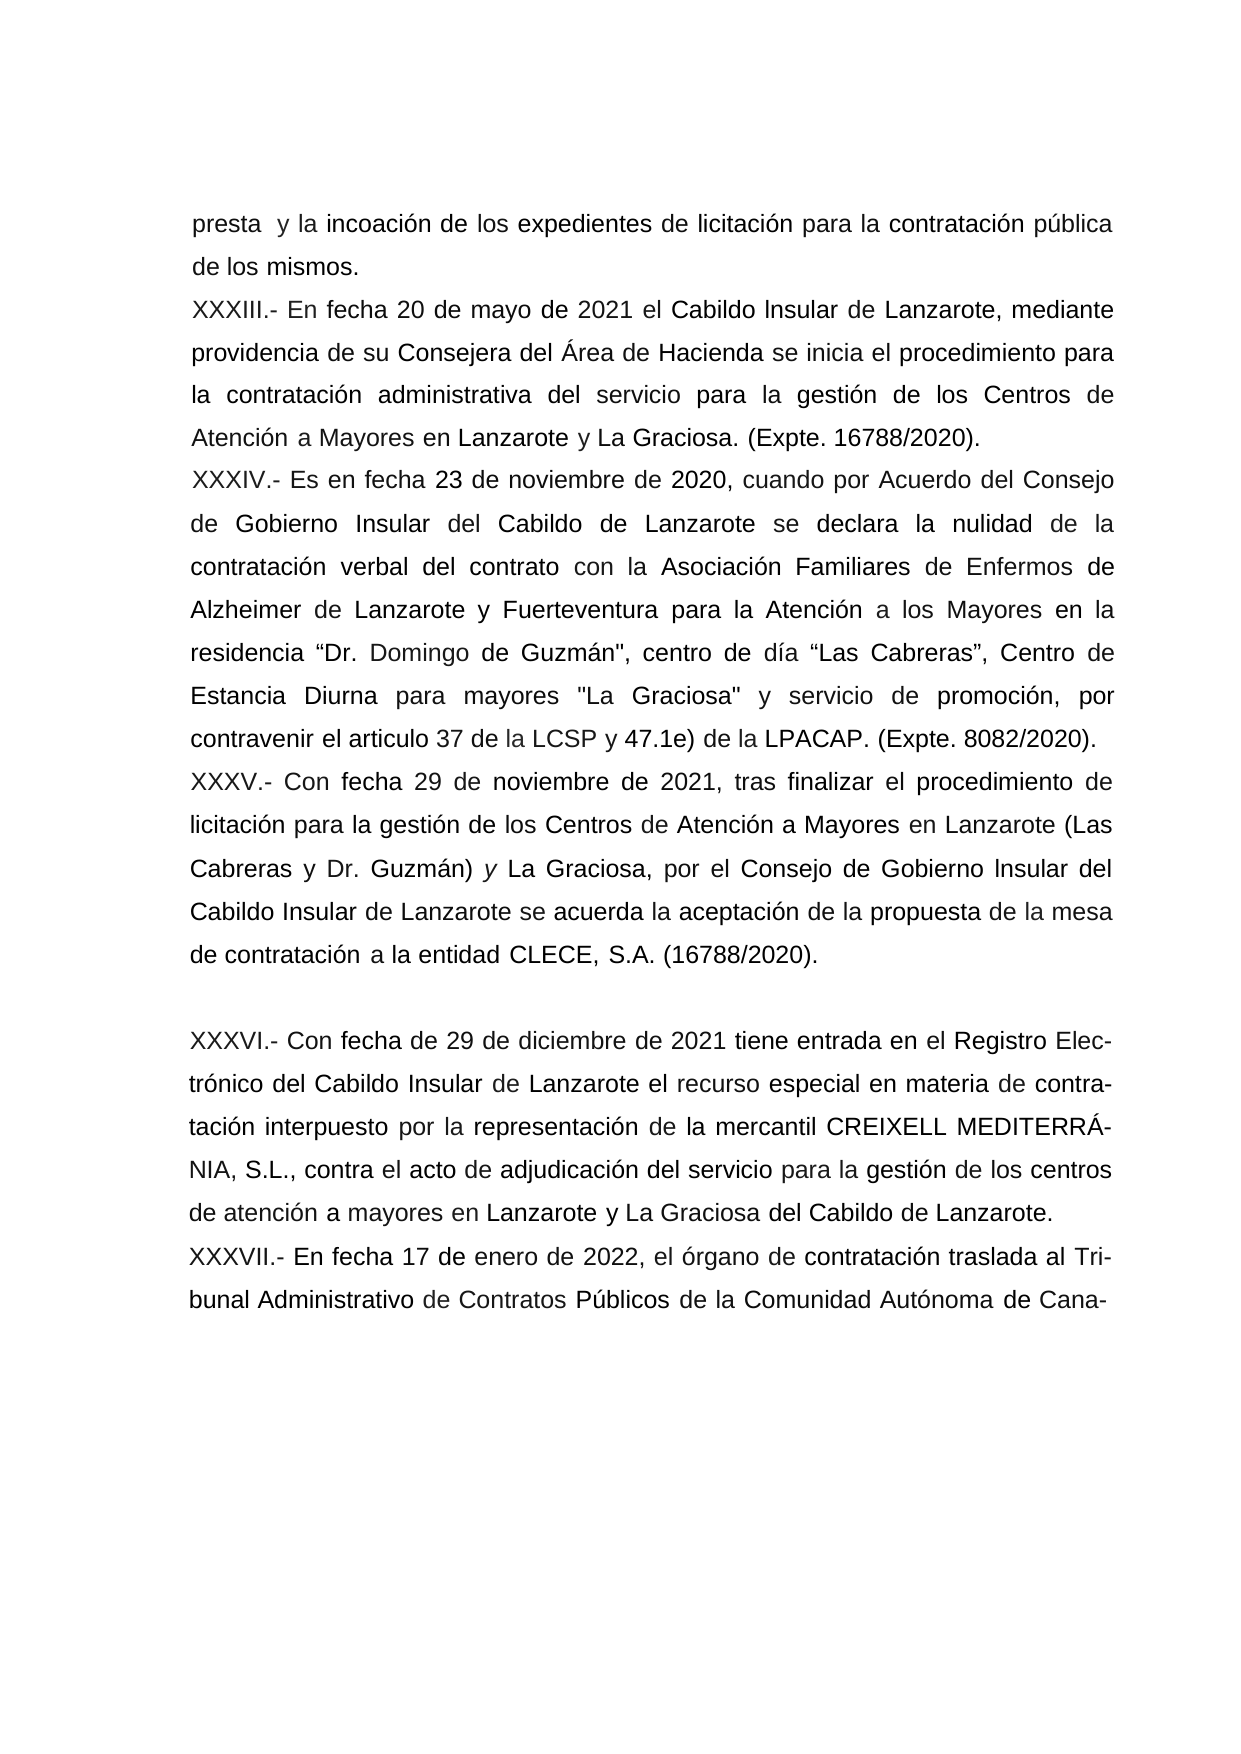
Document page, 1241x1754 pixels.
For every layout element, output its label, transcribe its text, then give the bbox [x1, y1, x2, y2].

text presta y la incoación de los expedientes de licitación para la contratación pública de los mismos. [192, 209, 1113, 281]
text XXXIII.- En fecha 20 de mayo de 2021 el Cabildo lnsular de Lanzarote, mediante providencia de su Consejera del Área de Hacienda se inicia el procedimiento para la contratación administrativa del servicio para la gestión de los Centros de Atención a Mayores en Lanzarote y La Graciosa. (Expte. 16788/2020). [191, 296, 1115, 452]
text XXXVII.- En fecha 17 de enero de 2022, el órgano de contratación traslada al Tri- bunal Administrativo de Contratos Públicos de la Comunidad Autónoma de Cana- [189, 1241, 1112, 1313]
text XXXVI.- Con fecha de 29 de diciembre de 2021 tiene entrada en el Registro Elec- trónico del Cabildo Insular de Lanzarote el recurso especial en materia de contra- tación interpuesto por la representación de la mercantil CREIXELL MEDITERRÁ- NIA, S.L., contra el acto de adjudicación del servicio para la gestión de los centros de atención a mayores en Lanzarote y La Graciosa del Cabildo de Lanzarote. [188, 1026, 1112, 1227]
text XXXIV.- Es en fecha 23 de noviembre de 2020, cuando por Acuerdo del Consejo de Gobierno Insular del Cabildo de Lanzarote se declara la nulidad de la contratación verbal del contrato con la Asociación Familiares de Enfermos de Alzheimer de Lanzarote y Fuerteventura para la Atención a los Mayores en la residencia “Dr. Domingo de Guzmán", centro de día “Las Cabreras”, Centro de Estancia Diurna para mayores "La Graciosa" y servicio de promoción, por contravenir el articulo 37 de la LCSP y 47.1e) de la LPACAP. (Expte. 8082/2020). [190, 466, 1115, 753]
text XXXV.- Con fecha 29 de noviembre de 2021, tras finalizar el procedimiento de licitación para la gestión de los Centros de Atención a Mayores en Lanzarote (Las Cabreras y Dr. Guzmán) y La Graciosa, por el Consejo de Gobierno lnsular del Cabildo Insular de Lanzarote se acuerda la aceptación de la propuesta de la mesa de contratación a la entidad CLECE, S.A. (16788/2020). [189, 767, 1113, 969]
